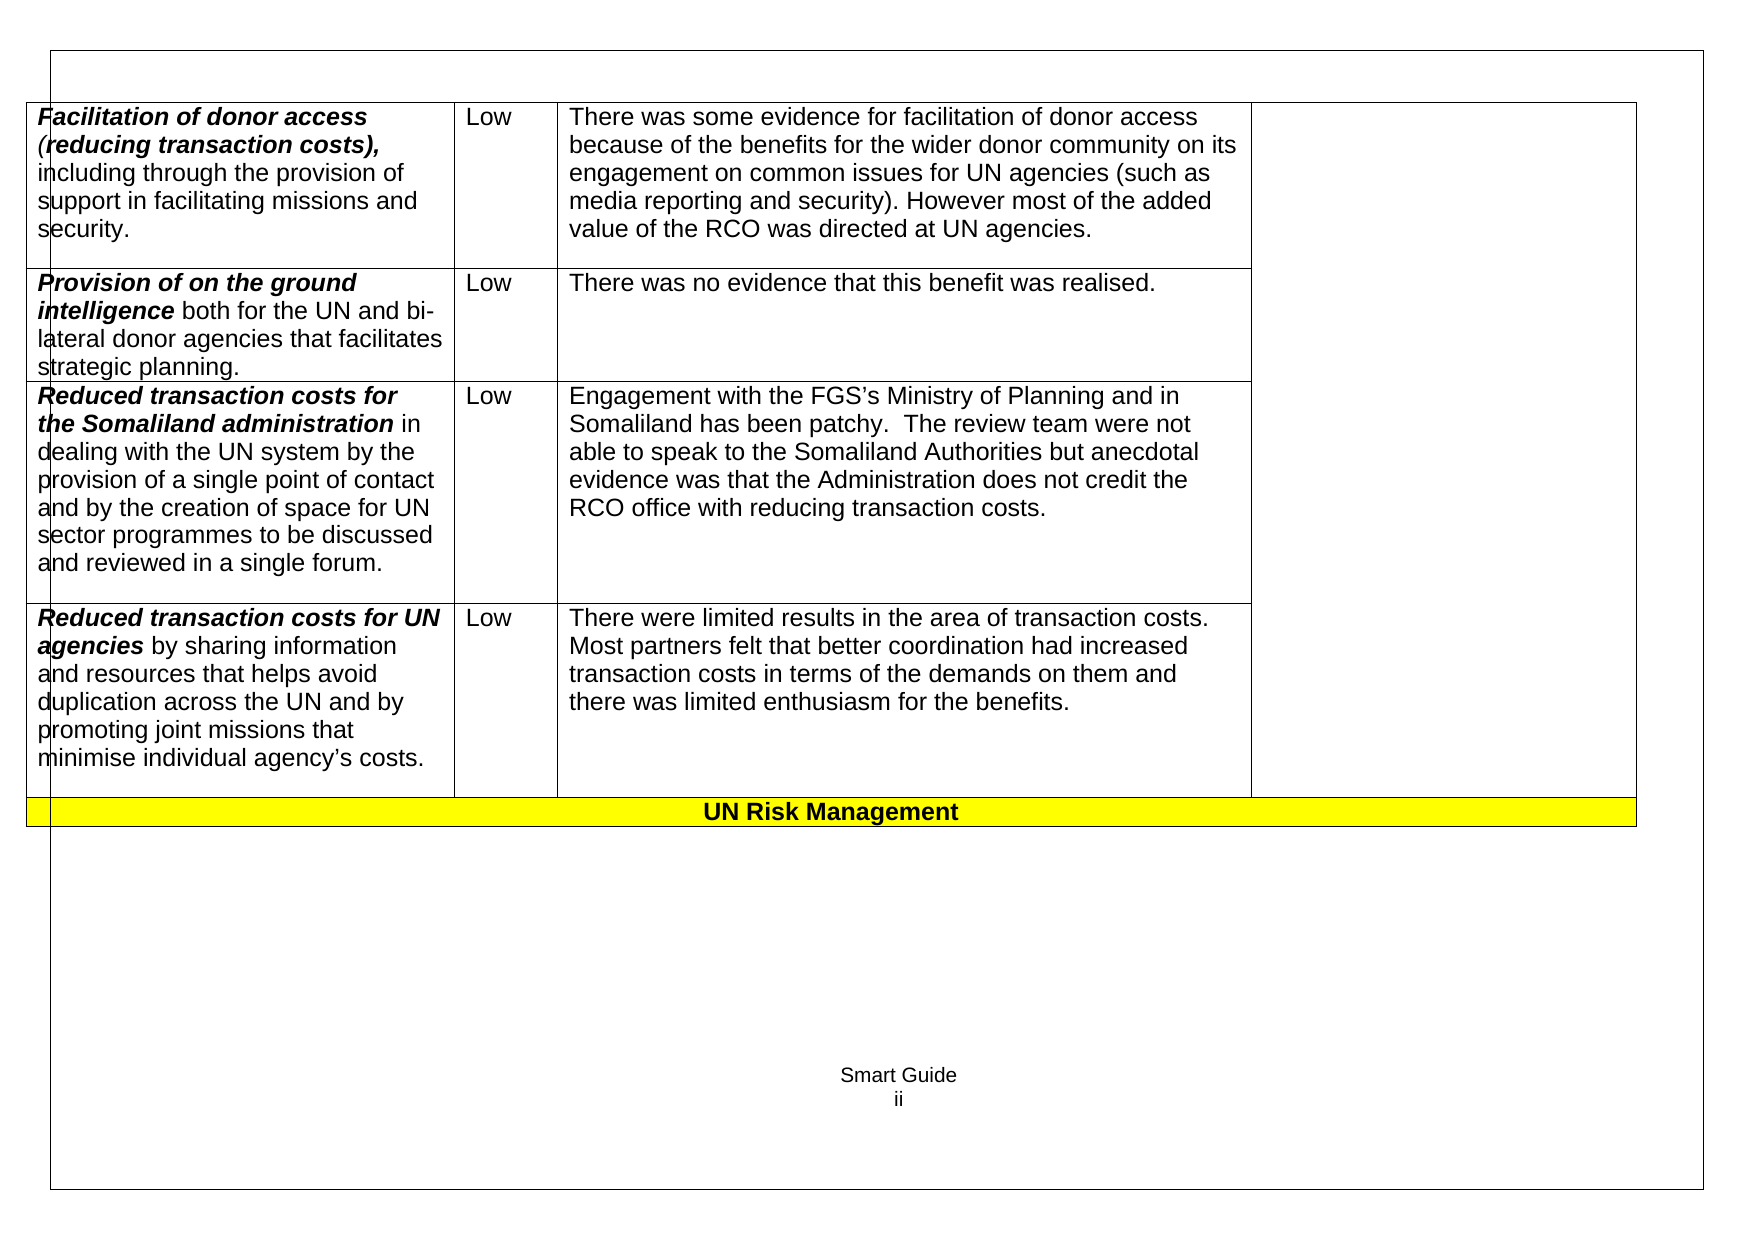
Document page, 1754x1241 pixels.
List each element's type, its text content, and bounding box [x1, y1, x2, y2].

table_cell Low [455, 382, 557, 603]
table_cell Facilitation of donor access (reducing transaction costs), including through the provision of support in facilitating missions and security. [27, 103, 50, 268]
table_cell UN Risk Management [51, 798, 1636, 826]
table_cell Facilitation of donor access (reducing transaction costs), including through the provision of support in facilitating missions and security. [51, 103, 454, 268]
table_cell Reduced transaction costs for the Somaliland administration in dealing with the UN system by the provision of a single point of contact and by the creation of space for UN sector programmes to be discussed and reviewed in a single forum. [27, 382, 50, 603]
table_cell Low [455, 604, 557, 797]
table_cell There were limited results in the area of transaction costs. Most partners felt that better coordination had increased transaction costs in terms of the demands on them and there was limited enthusiasm for the benefits. [558, 604, 1251, 797]
table_cell Low [455, 103, 557, 268]
table_cell Engagement with the FGS’s Ministry of Planning and in Somaliland has been patchy. The review team were not able to speak to the Somaliland Authorities but anecdotal evidence was that the Administration does not credit the RCO office with reducing transaction costs. [558, 382, 1251, 603]
table_cell Reduced transaction costs for UN agencies by sharing information and resources that helps avoid duplication across the UN and by promoting joint missions that minimise individual agency’s costs. [51, 604, 454, 797]
table_cell There was no evidence that this benefit was realised. [558, 269, 1251, 381]
table_cell Low [455, 269, 557, 381]
table_cell Provision of on the ground intelligence both for the UN and bi-lateral donor agencies that facilitates strategic planning. [51, 269, 454, 381]
table_cell Provision of on the ground intelligence both for the UN and bi-lateral donor agencies that facilitates strategic planning. [27, 269, 50, 381]
table_cell There was some evidence for facilitation of donor access because of the benefits for the wider donor community on its engagement on common issues for UN agencies (such as media reporting and security). However most of the added value of the RCO was directed at UN agencies. [558, 103, 1251, 268]
table_cell [27, 798, 50, 826]
table_cell Reduced transaction costs for the Somaliland administration in dealing with the UN system by the provision of a single point of contact and by the creation of space for UN sector programmes to be discussed and reviewed in a single forum. [51, 382, 454, 603]
table_cell Reduced transaction costs for UN agencies by sharing information and resources that helps avoid duplication across the UN and by promoting joint missions that minimise individual agency’s costs. [27, 604, 50, 797]
